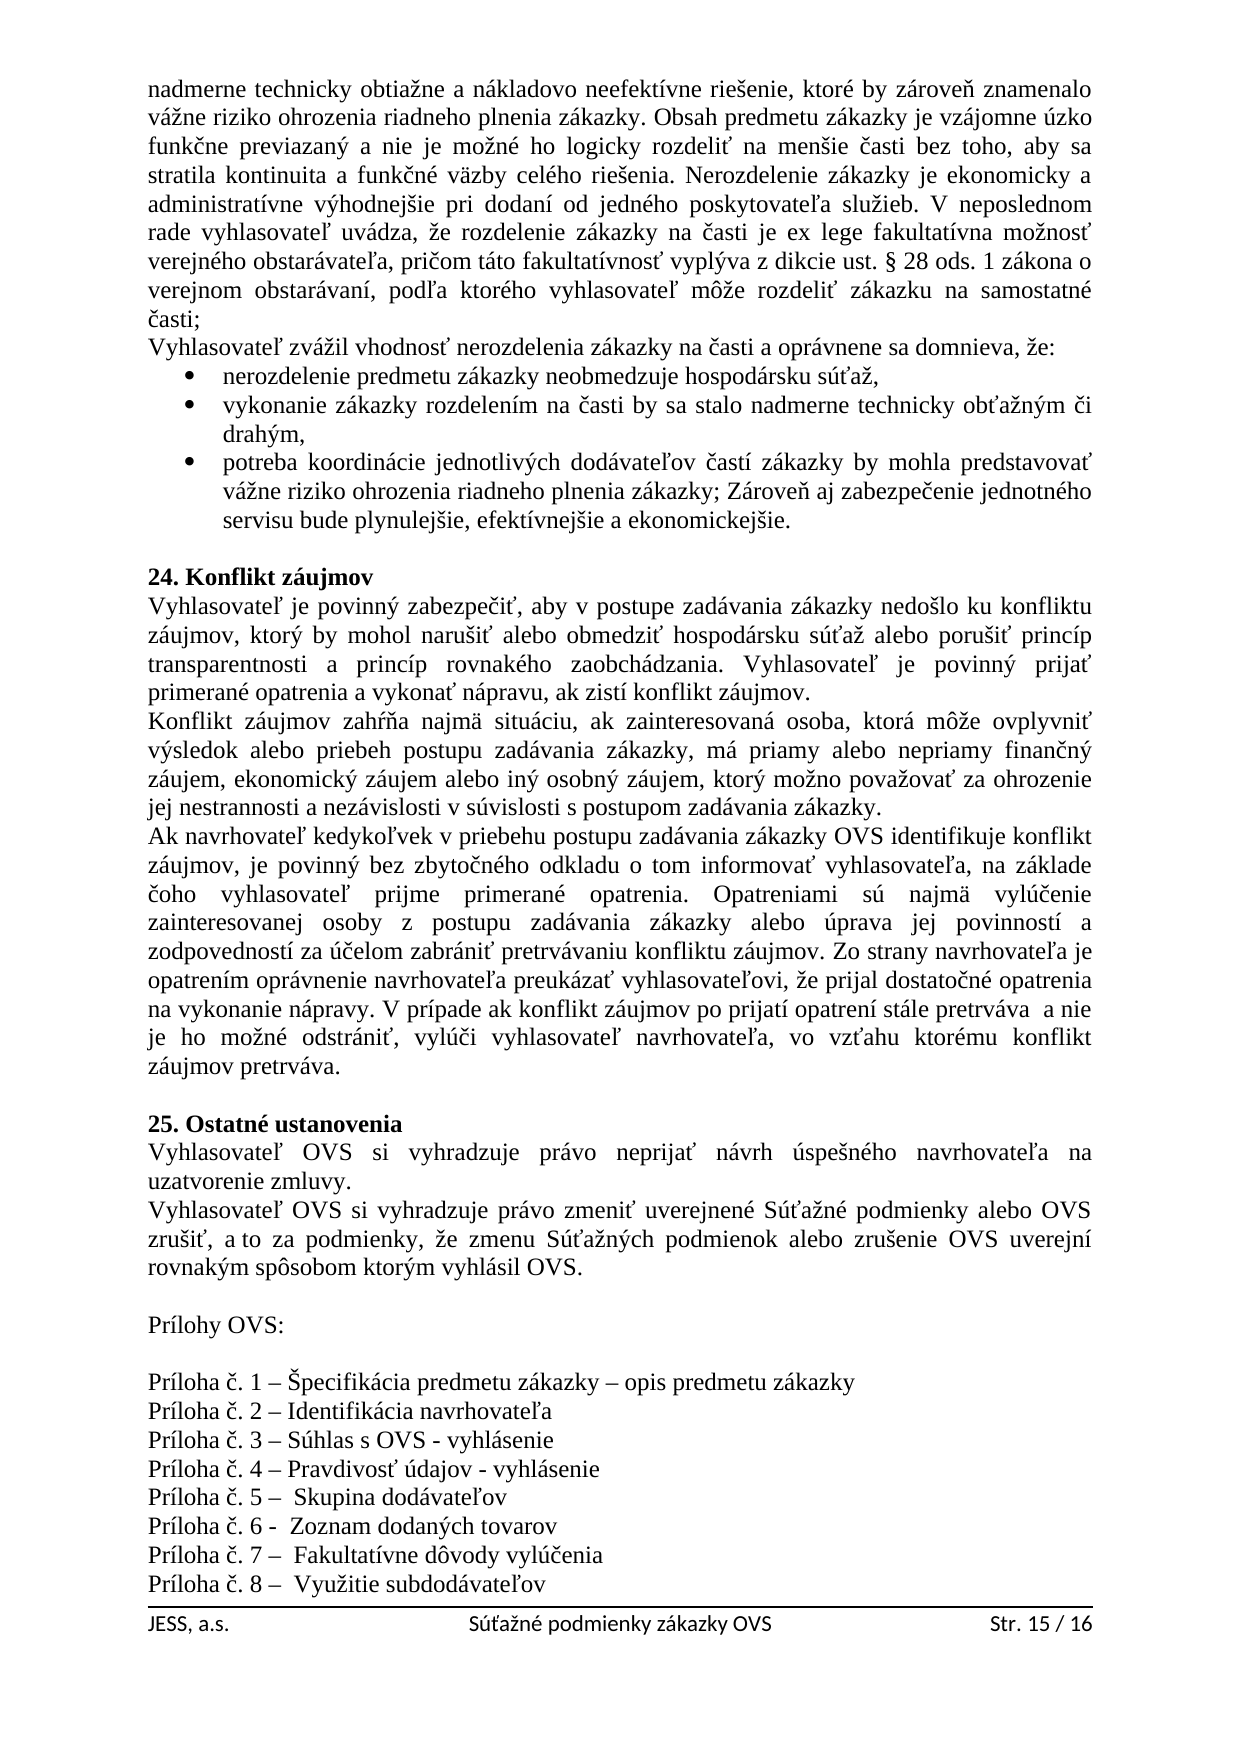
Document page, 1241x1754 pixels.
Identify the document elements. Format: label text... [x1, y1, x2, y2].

text Vyhlasovateľ OVS si vyhradzuje právo zmeniť uverejnené Súťažné podmienky alebo OVS zrušiť, a to za podmienky, že zmenu Súťažných podmienok alebo zrušenie OVS uverejní rovnakým spôsobom ktorým vyhlásil OVS. [148, 1195, 1093, 1281]
text Konflikt záujmov zahŕňa najmä situáciu, ak zainteresovaná osoba, ktorá môže ovplyvniť výsledok alebo priebeh postupu zadávania zákazky, má priamy alebo nepriamy finančný záujem, ekonomický záujem alebo iný osobný záujem, ktorý možno považovať za ohrozenie jej nestrannosti a nezávislosti v súvislosti s postupom zadávania zákazky. [148, 706, 1093, 821]
text Ak navrhovateľ kedykoľvek v priebehu postupu zadávania zákazky OVS identifikuje konflikt záujmov, je povinný bez zbytočného odkladu o tom informovať vyhlasovateľa, na základe čoho vyhlasovateľ prijme primerané opatrenia. Opatreniami sú najmä vylúčenie zainteresovanej osoby z postupu zadávania zákazky alebo úprava jej povinností a zodpovedností za účelom zabrániť pretrvávaniu konfliktu záujmov. Zo strany navrhovateľa je opatrením oprávnenie navrhovateľa preukázať vyhlasovateľovi, že prijal dostatočné opatrenia na vykonanie nápravy. V prípade ak konflikt záujmov po prijatí opatrení stále pretrváva a nie je ho možné odstrániť, vylúči vyhlasovateľ navrhovateľa, vo vzťahu ktorému konflikt záujmov pretrváva. [148, 821, 1093, 1080]
text 24. Konflikt záujmov [148, 562, 1093, 591]
text Vyhlasovateľ zvážil vhodnosť nerozdelenia zákazky na časti a oprávnene sa domnieva, že: [148, 332, 1093, 361]
text Prílohy OVS: [148, 1310, 1093, 1339]
text Príloha č. 8 – Využitie subdodávateľov [148, 1569, 1093, 1597]
text Príloha č. 5 – Skupina dodávateľov [148, 1482, 1093, 1511]
text nadmerne technicky obtiažne a nákladovo neefektívne riešenie, ktoré by zároveň znamenalo vážne riziko ohrozenia riadneho plnenia zákazky. Obsah predmetu zákazky je vzájomne úzko funkčne previazaný a nie je možné ho logicky rozdeliť na menšie časti bez toho, aby sa stratila kontinuita a funkčné väzby celého riešenia. Nerozdelenie zákazky je ekonomicky a administratívne výhodnejšie pri dodaní od jedného poskytovateľa služieb. V neposlednom rade vyhlasovateľ uvádza, že rozdelenie zákazky na časti je ex lege fakultatívna možnosť verejného obstarávateľa, pričom táto fakultatívnosť vyplýva z dikcie ust. § 28 ods. 1 zákona o verejnom obstarávaní, podľa ktorého vyhlasovateľ môže rozdeliť zákazku na samostatné časti; [148, 74, 1093, 332]
text Príloha č. 6 - Zoznam dodaných tovarov [148, 1511, 1093, 1540]
text Príloha č. 7 – Fakultatívne dôvody vylúčenia [148, 1540, 1093, 1569]
list potreba koordinácie jednotlivých dodávateľov častí zákazky by mohla predstavovať vážne riziko ohrozenia riadneho plnenia zákazky; Zároveň aj zabezpečenie jednotného servisu bude plynulejšie, efektívnejšie a ekonomickejšie. [185, 447, 1093, 534]
text Príloha č. 4 – Pravdivosť údajov - vyhlásenie [148, 1454, 1093, 1482]
list vykonanie zákazky rozdelením na časti by sa stalo nadmerne technicky obťažným či drahým, [185, 390, 1093, 447]
text Príloha č. 1 – Špecifikácia predmetu zákazky – opis predmetu zákazky [148, 1367, 1093, 1396]
text Vyhlasovateľ je povinný zabezpečiť, aby v postupe zadávania zákazky nedošlo ku konfliktu záujmov, ktorý by mohol narušiť alebo obmedziť hospodársku súťaž alebo porušiť princíp transparentnosti a princíp rovnakého zaobchádzania. Vyhlasovateľ je povinný prijať primerané opatrenia a vykonať nápravu, ak zistí konflikt záujmov. [148, 591, 1093, 706]
text 25. Ostatné ustanovenia [148, 1109, 1093, 1137]
text Príloha č. 3 – Súhlas s OVS - vyhlásenie [148, 1425, 1093, 1454]
text Príloha č. 2 – Identifikácia navrhovateľa [148, 1396, 1093, 1425]
text Vyhlasovateľ OVS si vyhradzuje právo neprijať návrh úspešného navrhovateľa na uzatvorenie zmluvy. [148, 1137, 1093, 1195]
list nerozdelenie predmetu zákazky neobmedzuje hospodársku súťaž, [185, 361, 1093, 390]
